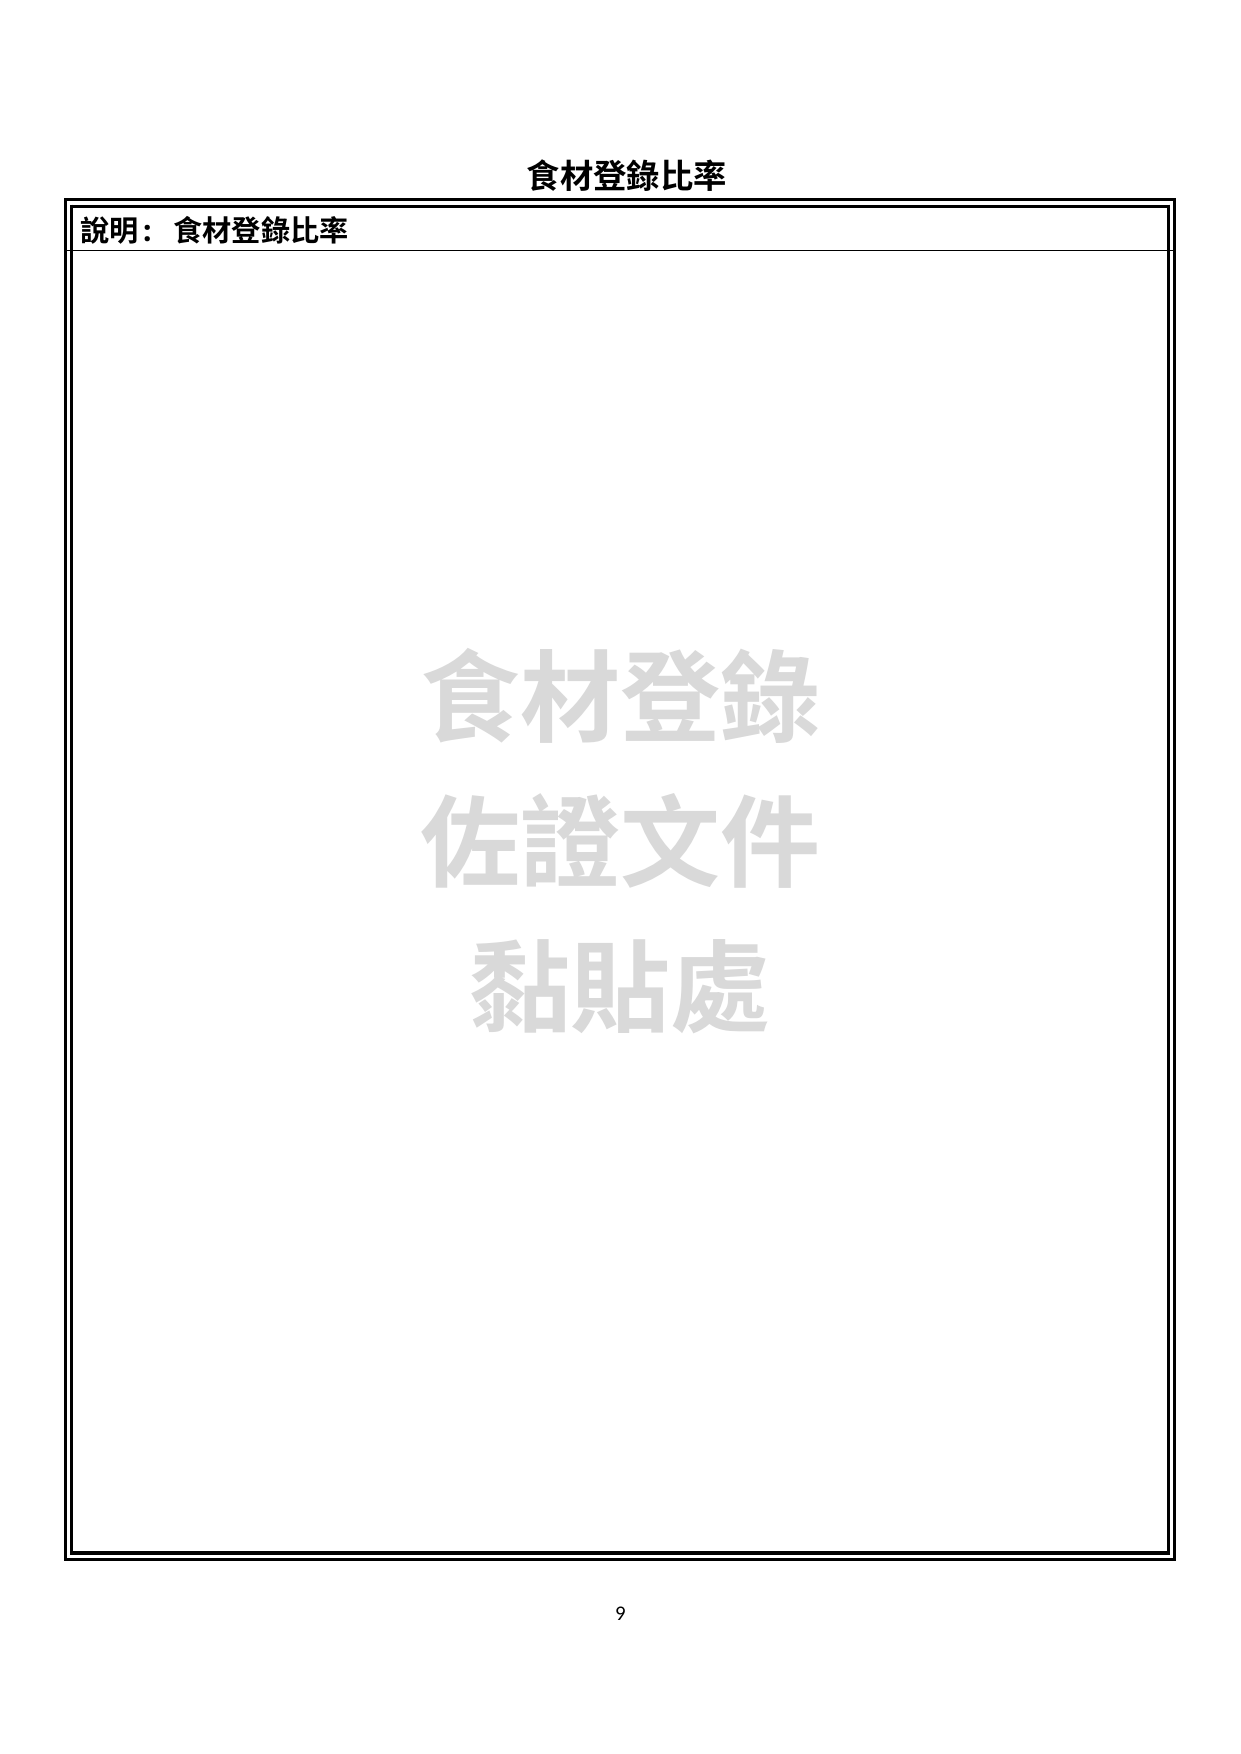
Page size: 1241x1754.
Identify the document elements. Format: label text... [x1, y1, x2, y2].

table_header 說明: 食材登錄比率 [69, 201, 1171, 250]
table_cell [73, 251, 1167, 1551]
text 食材登錄比率 [200, 150, 1053, 198]
